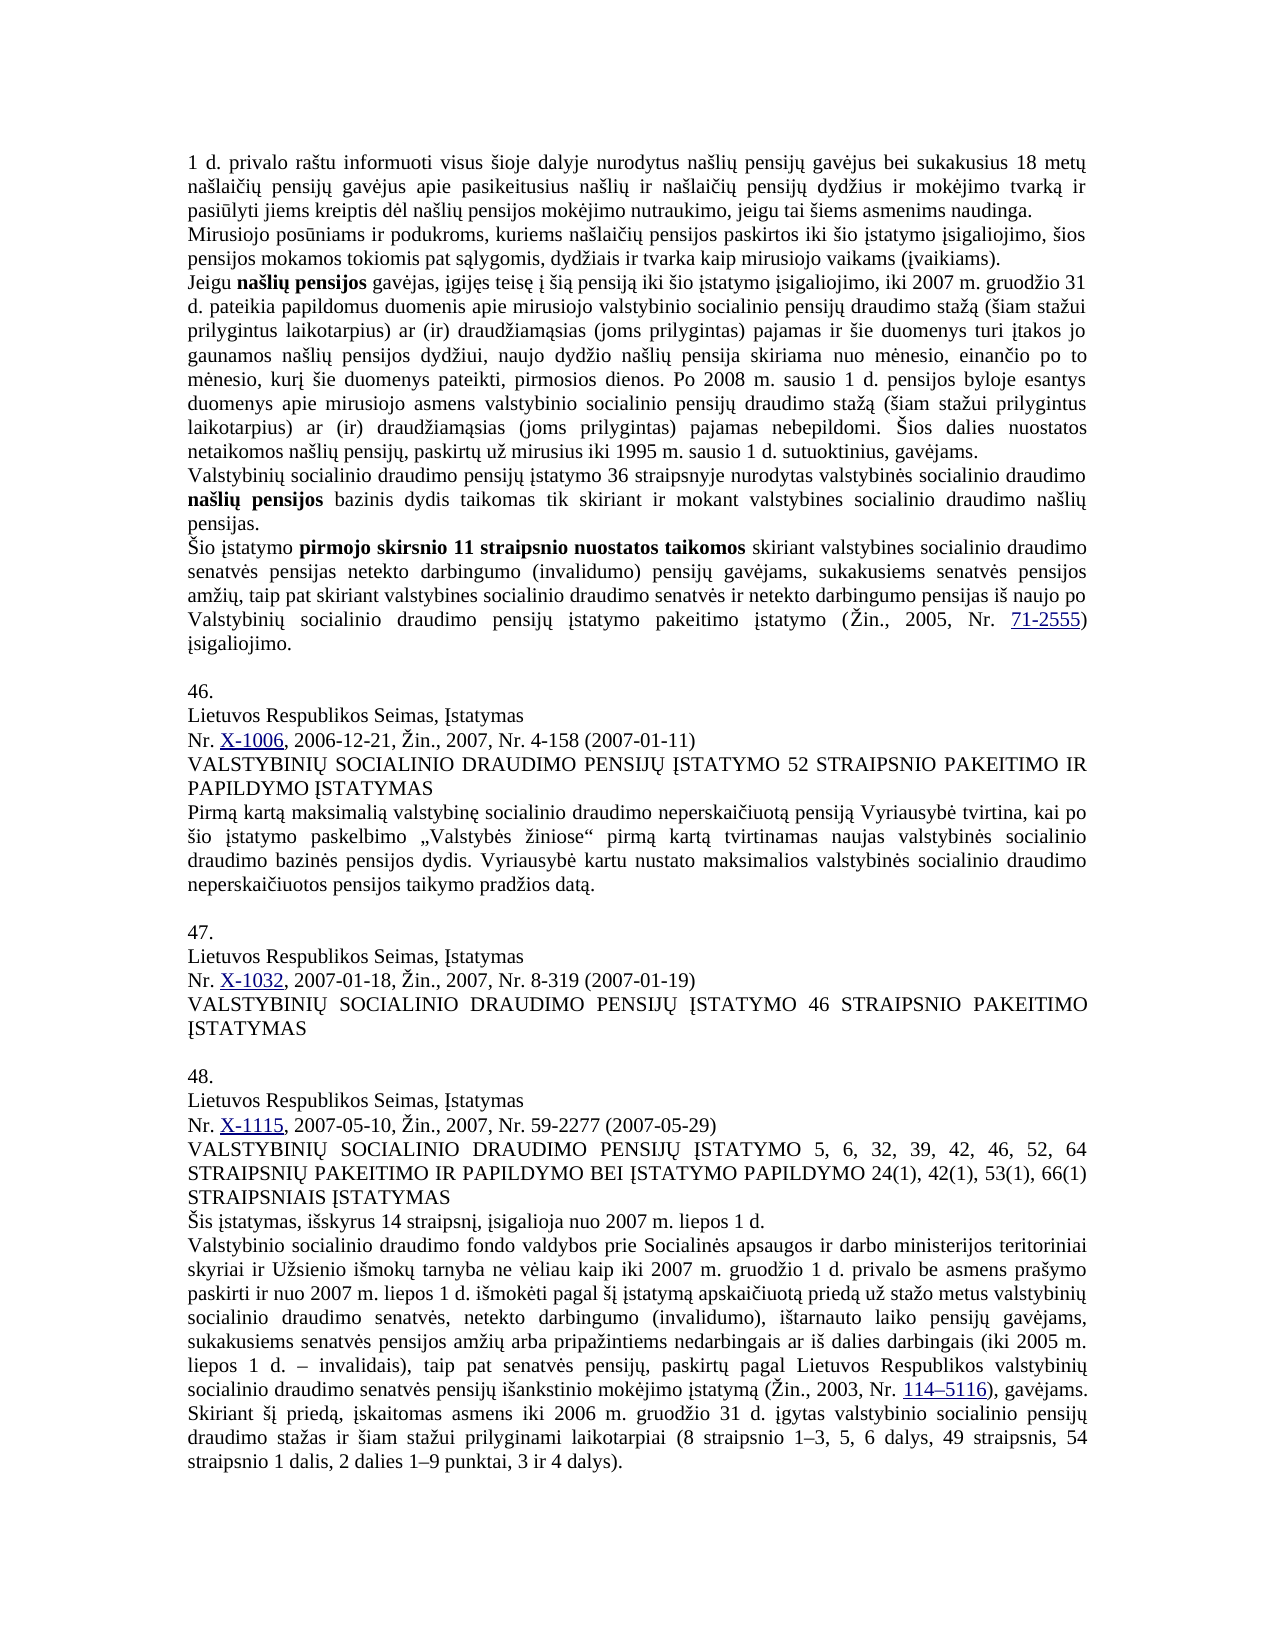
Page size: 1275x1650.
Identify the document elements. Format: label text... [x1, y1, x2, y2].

text VALSTYBINIŲ SOCIALINIO DRAUDIMO PENSIJŲ ĮSTATYMO 52 STRAIPSNIO PAKEITIMO IR PAPILDYMO ĮSTATYMAS [187, 752, 1088, 800]
text Lietuvos Respublikos Seimas, Įstatymas [187, 703, 1088, 727]
text VALSTYBINIŲ SOCIALINIO DRAUDIMO PENSIJŲ ĮSTATYMO 46 STRAIPSNIO PAKEITIMO ĮSTATYMAS [187, 992, 1088, 1040]
text 1 d. privalo raštu informuoti visus šioje dalyje nurodytus našlių pensijų gavėjus bei sukakusius 18 metų našlaičių pensijų gavėjus apie pasikeitusius našlių ir našlaičių pensijų dydžius ir mokėjimo tvarką ir pasiūlyti jiems kreiptis dėl našlių pensijos mokėjimo nutraukimo, jeigu tai šiems asmenims naudinga. [187, 150, 1087, 222]
text 47. [187, 920, 1088, 944]
text Nr. X-1032, 2007-01-18, Žin., 2007, Nr. 8-319 (2007-01-19) [187, 968, 1088, 992]
text Šio įstatymo pirmojo skirsnio 11 straipsnio nuostatos taikomos skiriant valstybines socialinio draudimo senatvės pensijas netekto darbingumo (invalidumo) pensijų gavėjams, sukakusiems senatvės pensijos amžių, taip pat skiriant valstybines socialinio draudimo senatvės ir netekto darbingumo pensijas iš naujo po Valstybinių socialinio draudimo pensijų įstatymo pakeitimo įstatymo (Žin., 2005, Nr. 71-2555) įsigaliojimo. [187, 535, 1087, 655]
text VALSTYBINIŲ SOCIALINIO DRAUDIMO PENSIJŲ ĮSTATYMO 5, 6, 32, 39, 42, 46, 52, 64 STRAIPSNIŲ PAKEITIMO IR PAPILDYMO BEI ĮSTATYMO PAPILDYMO 24(1), 42(1), 53(1), 66(1) STRAIPSNIAIS ĮSTATYMAS [187, 1137, 1088, 1209]
text 46. [187, 679, 1088, 703]
text Nr. X-1006, 2006-12-21, Žin., 2007, Nr. 4-158 (2007-01-11) [187, 727, 1088, 752]
text Pirmą kartą maksimalią valstybinę socialinio draudimo neperskaičiuotą pensiją Vyriausybė tvirtina, kai po šio įstatymo paskelbimo „Valstybės žiniose“ pirmą kartą tvirtinamas naujas valstybinės socialinio draudimo bazinės pensijos dydis. Vyriausybė kartu nustato maksimalios valstybinės socialinio draudimo neperskaičiuotos pensijos taikymo pradžios datą. [187, 800, 1088, 896]
text Šis įstatymas, išskyrus 14 straipsnį, įsigalioja nuo 2007 m. liepos 1 d. [187, 1209, 1088, 1233]
text Jeigu našlių pensijos gavėjas, įgijęs teisę į šią pensiją iki šio įstatymo įsigaliojimo, iki 2007 m. gruodžio 31 d. pateikia papildomus duomenis apie mirusiojo valstybinio socialinio pensijų draudimo stažą (šiam stažui prilygintus laikotarpius) ar (ir) draudžiamąsias (joms prilygintas) pajamas ir šie duomenys turi įtakos jo gaunamos našlių pensijos dydžiui, naujo dydžio našlių pensija skiriama nuo mėnesio, einančio po to mėnesio, kurį šie duomenys pateikti, pirmosios dienos. Po 2008 m. sausio 1 d. pensijos byloje esantys duomenys apie mirusiojo asmens valstybinio socialinio pensijų draudimo stažą (šiam stažui prilygintus laikotarpius) ar (ir) draudžiamąsias (joms prilygintas) pajamas nebepildomi. Šios dalies nuostatos netaikomos našlių pensijų, paskirtų už mirusius iki 1995 m. sausio 1 d. sutuoktinius, gavėjams. [187, 270, 1087, 463]
text 48. [187, 1064, 1088, 1088]
text Lietuvos Respublikos Seimas, Įstatymas [187, 944, 1088, 968]
text Nr. X-1115, 2007-05-10, Žin., 2007, Nr. 59-2277 (2007-05-29) [187, 1112, 1088, 1137]
text Lietuvos Respublikos Seimas, Įstatymas [187, 1088, 1088, 1112]
text Valstybinių socialinio draudimo pensijų įstatymo 36 straipsnyje nurodytas valstybinės socialinio draudimo našlių pensijos bazinis dydis taikomas tik skiriant ir mokant valstybines socialinio draudimo našlių pensijas. [187, 463, 1087, 535]
text Valstybinio socialinio draudimo fondo valdybos prie Socialinės apsaugos ir darbo ministerijos teritoriniai skyriai ir Užsienio išmokų tarnyba ne vėliau kaip iki 2007 m. gruodžio 1 d. privalo be asmens prašymo paskirti ir nuo 2007 m. liepos 1 d. išmokėti pagal šį įstatymą apskaičiuotą priedą už stažo metus valstybinių socialinio draudimo senatvės, netekto darbingumo (invalidumo), ištarnauto laiko pensijų gavėjams, sukakusiems senatvės pensijos amžių arba pripažintiems nedarbingais ar iš dalies darbingais (iki 2005 m. liepos 1 d. – invalidais), taip pat senatvės pensijų, paskirtų pagal Lietuvos Respublikos valstybinių socialinio draudimo senatvės pensijų išankstinio mokėjimo įstatymą (Žin., 2003, Nr. 114–5116), gavėjams. Skiriant šį priedą, įskaitomas asmens iki 2006 m. gruodžio 31 d. įgytas valstybinio socialinio pensijų draudimo stažas ir šiam stažui prilyginami laikotarpiai (8 straipsnio 1–3, 5, 6 dalys, 49 straipsnis, 54 straipsnio 1 dalis, 2 dalies 1–9 punktai, 3 ir 4 dalys). [187, 1233, 1088, 1473]
text Mirusiojo posūniams ir podukroms, kuriems našlaičių pensijos paskirtos iki šio įstatymo įsigaliojimo, šios pensijos mokamos tokiomis pat sąlygomis, dydžiais ir tvarka kaip mirusiojo vaikams (įvaikiams). [187, 222, 1087, 270]
